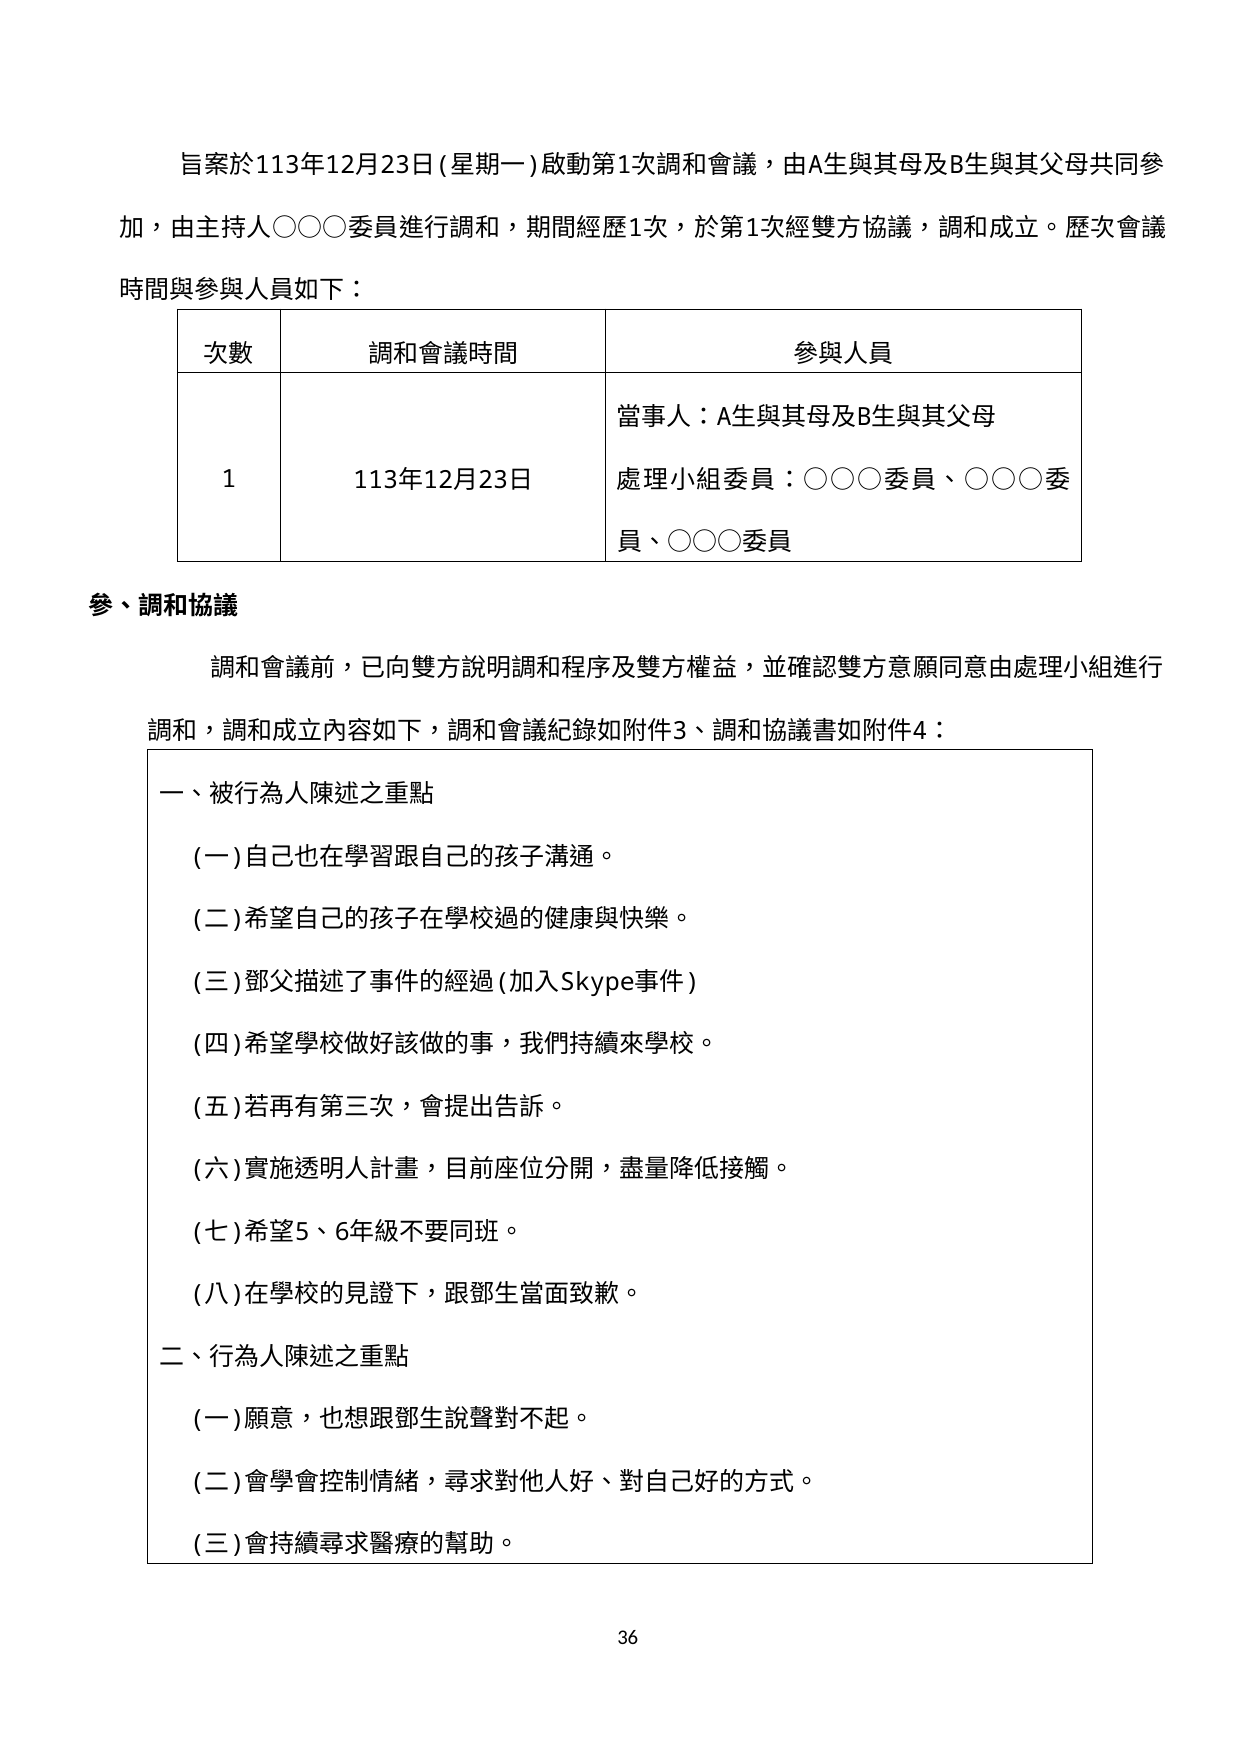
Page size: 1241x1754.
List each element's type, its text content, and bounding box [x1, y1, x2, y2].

table_cell 1 [178, 373, 280, 561]
table_cell 當事人：A生與其母及B生與其父母 處理小組委員：○○○委員、○○○委員、○○○委員 [606, 373, 1081, 561]
text 調和會議前，已向雙方說明調和程序及雙方權益，並確認雙方意願同意由處理小組進行調和，調和成立內容如下，調和會議紀錄如附件3、調和協議書如附件4： [88, 624, 1166, 749]
table_header 調和會議時間 [281, 310, 605, 372]
table_header 一、被行為人陳述之重點 (一)自己也在學習跟自己的孩子溝通。 (二)希望自己的孩子在學校過的健康與快樂。 (三)鄧父描述了事件的經過(加入Skype事件) (四)希望學校做好該做的事，我們持續來學校。 (五)若再有第三次，會提出告訴。 (六)實施透明人計畫，目前座位分開，盡量降低接觸。 (七)希望5、6年級不要同班。 (八)在學校的見證下，跟鄧生當面致歉。 二、行為人陳述之重點 (一)願意，也想跟鄧生說聲對不起。 (二)會學會控制情緒，尋求對他人好、對自己好的方式。 (三)會持續尋求醫療的幫助。 [148, 750, 1092, 1563]
table_header 次數 [178, 310, 280, 372]
text 旨案於113年12月23日(星期一)啟動第1次調和會議，由A生與其母及B生與其父母共同參加，由主持人○○○委員進行調和，期間經歷1次，於第1次經雙方協議，調和成立。歷次會議時間與參與人員如下： [119, 121, 1166, 308]
table_cell 113年12月23日 [281, 373, 605, 561]
table_header 參與人員 [606, 310, 1081, 372]
text 參、調和協議 [88, 562, 1166, 624]
